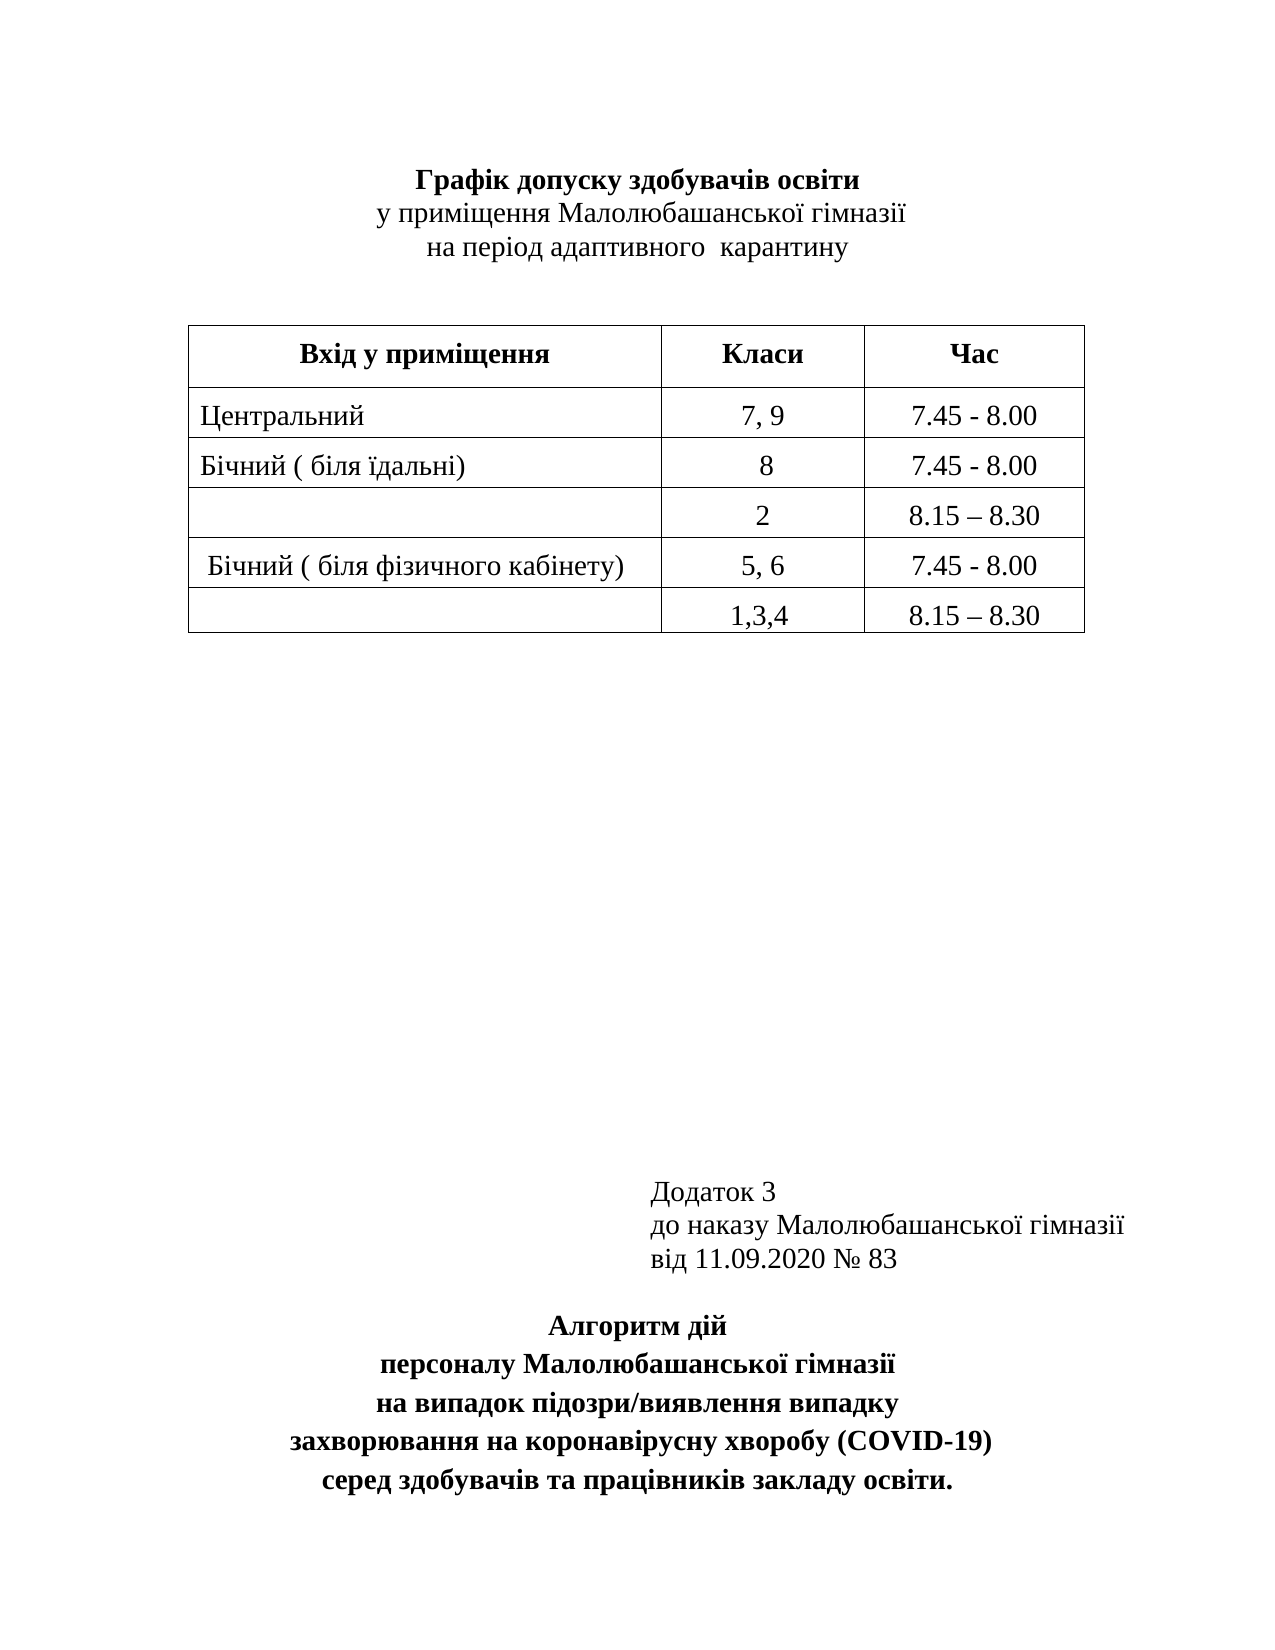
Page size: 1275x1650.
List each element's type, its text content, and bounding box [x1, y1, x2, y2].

text Графік допуску здобувачів освіти у приміщення Малолюбашанської гімназії на період адаптивного карантину [118, 162, 1157, 325]
table_cell 8 [662, 438, 864, 487]
text до наказу Малолюбашанської гімназії [118, 1207, 1157, 1241]
table_cell 7.45 - 8.00 [865, 388, 1084, 437]
text Додаток 3 [118, 1174, 1157, 1207]
table_cell 7, 9 [662, 388, 864, 437]
table_cell 8.15 – 8.30 [865, 588, 1084, 632]
table_cell [189, 588, 661, 632]
table_cell 8.15 – 8.30 [865, 488, 1084, 537]
table_cell [189, 488, 661, 537]
table_cell Бічний ( біля їдальні) [189, 438, 661, 487]
table_cell 7.45 - 8.00 [865, 538, 1084, 587]
table_cell Бічний ( біля фізичного кабінету) [189, 538, 661, 587]
table_cell 2 [662, 488, 864, 537]
table_cell 7.45 - 8.00 [865, 438, 1084, 487]
text захворювання на коронавірусну хворобу (COVID-19) серед здобувачів та працівників закладу освіти. [118, 1423, 1157, 1496]
table_cell Центральний [189, 388, 661, 437]
table_header Час [865, 326, 1084, 387]
text Алгоритм дій персоналу Малолюбашанської гімназії на випадок підозри/виявлення випадку [118, 1308, 1157, 1418]
table_cell 5, 6 [662, 538, 864, 587]
table_cell 1,3,4 [662, 588, 864, 632]
table_header Класи [662, 326, 864, 387]
text від 11.09.2020 № 83 [118, 1241, 1157, 1274]
table_header Вхід у приміщення [189, 326, 661, 387]
